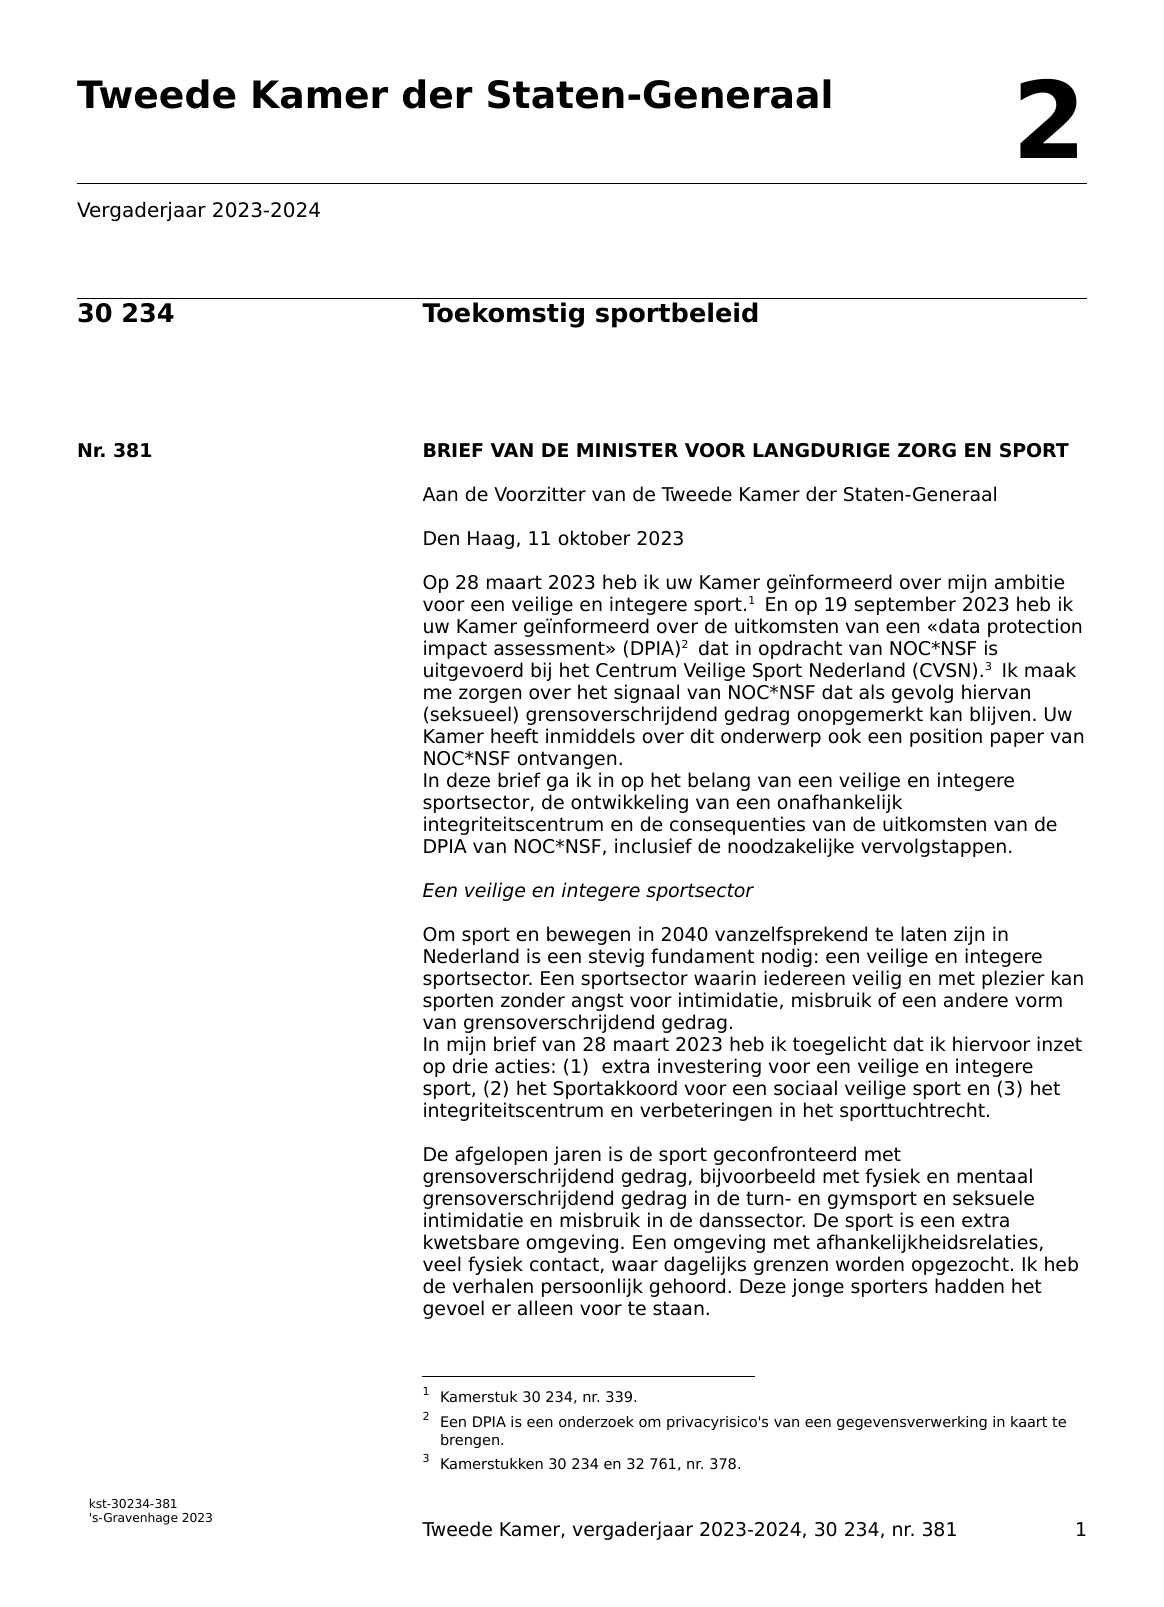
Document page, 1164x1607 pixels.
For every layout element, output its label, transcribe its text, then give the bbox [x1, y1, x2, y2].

text Een DPIA is een onderzoek om privacyrisico's van een gegevensverwerking in kaart te brengen. [422, 1410, 1087, 1449]
text 's-Gravenhage 2023 [88, 1511, 323, 1525]
text In deze brief ga ik in op het belang van een veilige en integere sportsector, de ontwikkeling van een onafhankelijk integriteitscentrum en de consequenties van de uitkomsten van de DPIA van NOC*NSF, inclusief de noodzakelijke vervolgstappen. [422, 770, 1087, 858]
table_cell Vergaderjaar 2023-2024 [77, 184, 1087, 298]
text kst-30234-381 [88, 1497, 323, 1511]
table_header Tweede Kamer der Staten-Generaal [77, 59, 886, 183]
text Den Haag, 11 oktober 2023 [422, 528, 1087, 550]
subtitle 30 234 Toekomstig sportbeleid [77, 299, 1087, 329]
text Aan de Voorzitter van de Tweede Kamer der Staten-Generaal [422, 484, 1087, 506]
text De afgelopen jaren is de sport geconfronteerd met grensoverschrijdend gedrag, bijvoorbeeld met fysiek en mentaal grensoverschrijdend gedrag in de turn- en gymsport en seksuele intimidatie en misbruik in de danssector. De sport is een extra kwetsbare omgeving. Een omgeving met afhankelijkheidsrelaties, veel fysiek contact, waar dagelijks grenzen worden opgezocht. Ik heb de verhalen persoonlijk gehoord. Deze jonge sporters hadden het gevoel er alleen voor te staan. [422, 1144, 1087, 1320]
text Om sport en bewegen in 2040 vanzelfsprekend te laten zijn in Nederland is een stevig fundament nodig: een veilige en integere sportsector. Een sportsector waarin iedereen veilig en met plezier kan sporten zonder angst voor intimidatie, misbruik of een andere vorm van grensoverschrijdend gedrag. [422, 924, 1087, 1034]
text Kamerstuk 30 234, nr. 339. [422, 1385, 1087, 1407]
text Op 28 maart 2023 heb ik uw Kamer geïnformeerd over mijn ambitie voor een veilige en integere sport. En op 19 september 2023 heb ik uw Kamer geïnformeerd over de uitkomsten van een «data protection impact assessment» (DPIA) dat in opdracht van NOC*NSF is uitgevoerd bij het Centrum Veilige Sport Nederland (CVSN). Ik maak me zorgen over het signaal van NOC*NSF dat als gevolg hiervan (seksueel) grensoverschrijdend gedrag onopgemerkt kan blijven. Uw Kamer heeft inmiddels over dit onderwerp ook een position paper van NOC*NSF ontvangen. [422, 572, 1087, 770]
subtitle Een veilige en integere sportsector [422, 880, 1087, 902]
text Kamerstukken 30 234 en 32 761, nr. 378. [422, 1452, 1087, 1474]
text In mijn brief van 28 maart 2023 heb ik toegelicht dat ik hiervoor inzet op drie acties: (1) extra investering voor een veilige en integere sport, (2) het Sportakkoord voor een sociaal veilige sport en (3) het integriteitscentrum en verbeteringen in het sporttuchtrecht. [422, 1034, 1087, 1122]
table_header 2 [886, 59, 1087, 183]
subtitle Nr. 381 BRIEF VAN DE MINISTER VOOR LANGDURIGE ZORG EN SPORT [77, 440, 1087, 462]
